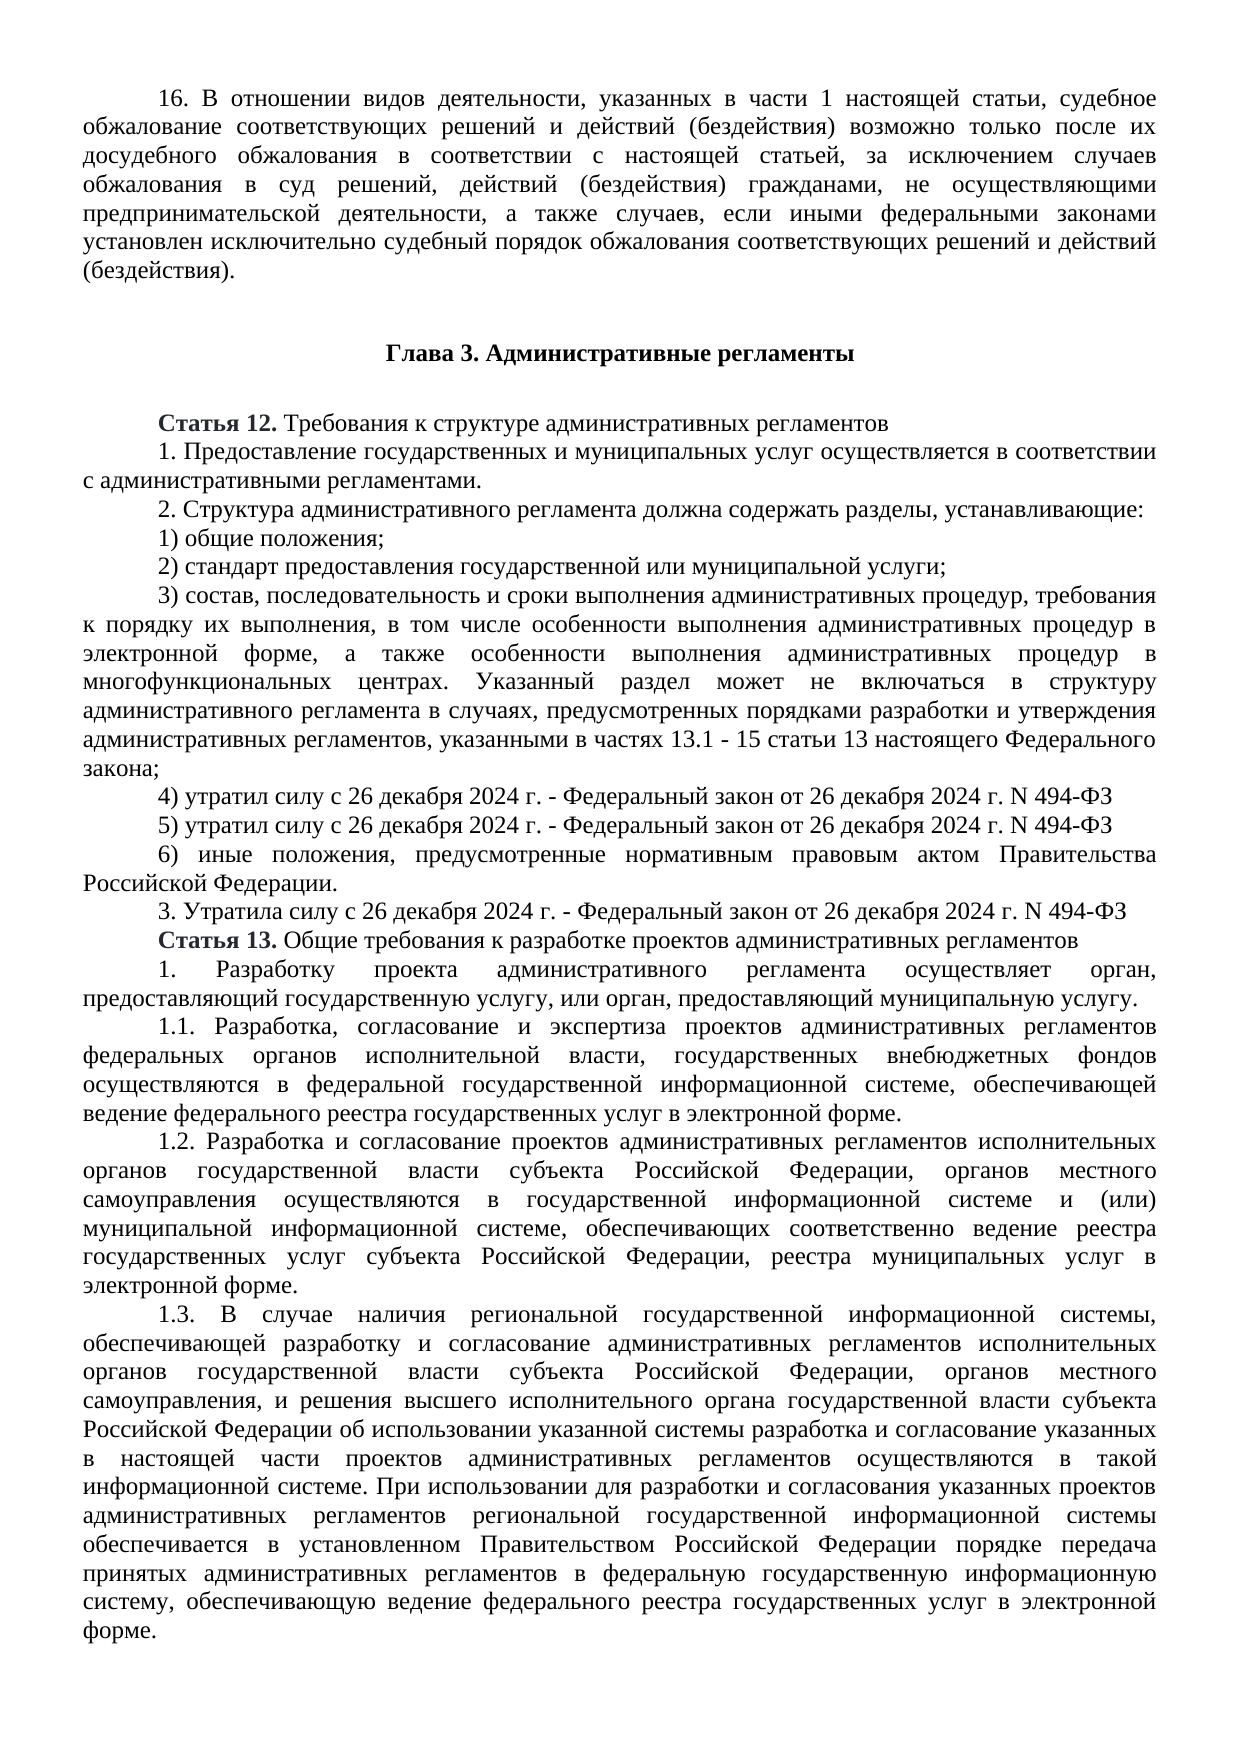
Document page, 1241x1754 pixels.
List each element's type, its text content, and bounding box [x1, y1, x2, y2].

text 1.3. В случае наличия региональной государственной информационной системы, обеспечивающей разработку и согласование административных регламентов исполнительных органов государственной власти субъекта Российской Федерации, органов местного самоуправления, и решения высшего исполнительного органа государственной власти субъекта Российской Федерации об использовании указанной системы разработка и согласование указанных в настоящей части проектов административных регламентов осуществляются в такой информационной системе. При использовании для разработки и согласования указанных проектов административных регламентов региональной государственной информационной системы обеспечивается в установленном Правительством Российской Федерации порядке передача принятых административных регламентов в федеральную государственную информационную систему, обеспечивающую ведение федерального реестра государственных услуг в электронной форме. [83, 1299, 1157, 1644]
text 2) стандарт предоставления государственной или муниципальной услуги; [83, 551, 1157, 580]
text 3. Утратила силу с 26 декабря 2024 г. - Федеральный закон от 26 декабря 2024 г. N 494-ФЗ [83, 896, 1157, 925]
subtitle Глава 3. Административные регламенты [83, 338, 1157, 366]
text Статья 12. Требования к структуре административных регламентов [158, 408, 1157, 436]
text 16. В отношении видов деятельности, указанных в части 1 настоящей статьи, судебное обжалование соответствующих решений и действий (бездействия) возможно только после их досудебного обжалования в соответствии с настоящей статьей, за исключением случаев обжалования в суд решений, действий (бездействия) гражданами, не осуществляющими предпринимательской деятельности, а также случаев, если иными федеральными законами установлен исключительно судебный порядок обжалования соответствующих решений и действий (бездействия). [83, 83, 1157, 284]
text 1) общие положения; [83, 523, 1157, 551]
text 1. Разработку проекта административного регламента осуществляет орган, предоставляющий государственную услугу, или орган, предоставляющий муниципальную услугу. [83, 954, 1157, 1011]
text 5) утратил силу с 26 декабря 2024 г. - Федеральный закон от 26 декабря 2024 г. N 494-ФЗ [83, 810, 1157, 839]
text 1.2. Разработка и согласование проектов административных регламентов исполнительных органов государственной власти субъекта Российской Федерации, органов местного самоуправления осуществляются в государственной информационной системе и (или) муниципальной информационной системе, обеспечивающих соответственно ведение реестра государственных услуг субъекта Российской Федерации, реестра муниципальных услуг в электронной форме. [83, 1126, 1157, 1299]
text 1.1. Разработка, согласование и экспертиза проектов административных регламентов федеральных органов исполнительной власти, государственных внебюджетных фондов осуществляются в федеральной государственной информационной системе, обеспечивающей ведение федерального реестра государственных услуг в электронной форме. [83, 1011, 1157, 1126]
text 1. Предоставление государственных и муниципальных услуг осуществляется в соответствии с административными регламентами. [83, 436, 1157, 494]
text 4) утратил силу с 26 декабря 2024 г. - Федеральный закон от 26 декабря 2024 г. N 494-ФЗ [83, 781, 1157, 810]
text Статья 13. Общие требования к разработке проектов административных регламентов [158, 925, 1157, 954]
text 6) иные положения, предусмотренные нормативным правовым актом Правительства Российской Федерации. [83, 839, 1157, 896]
text 3) состав, последовательность и сроки выполнения административных процедур, требования к порядку их выполнения, в том числе особенности выполнения административных процедур в электронной форме, а также особенности выполнения административных процедур в многофункциональных центрах. Указанный раздел может не включаться в структуру административного регламента в случаях, предусмотренных порядками разработки и утверждения административных регламентов, указанными в частях 13.1 - 15 статьи 13 настоящего Федерального закона; [83, 580, 1157, 781]
text 2. Структура административного регламента должна содержать разделы, устанавливающие: [83, 494, 1157, 523]
